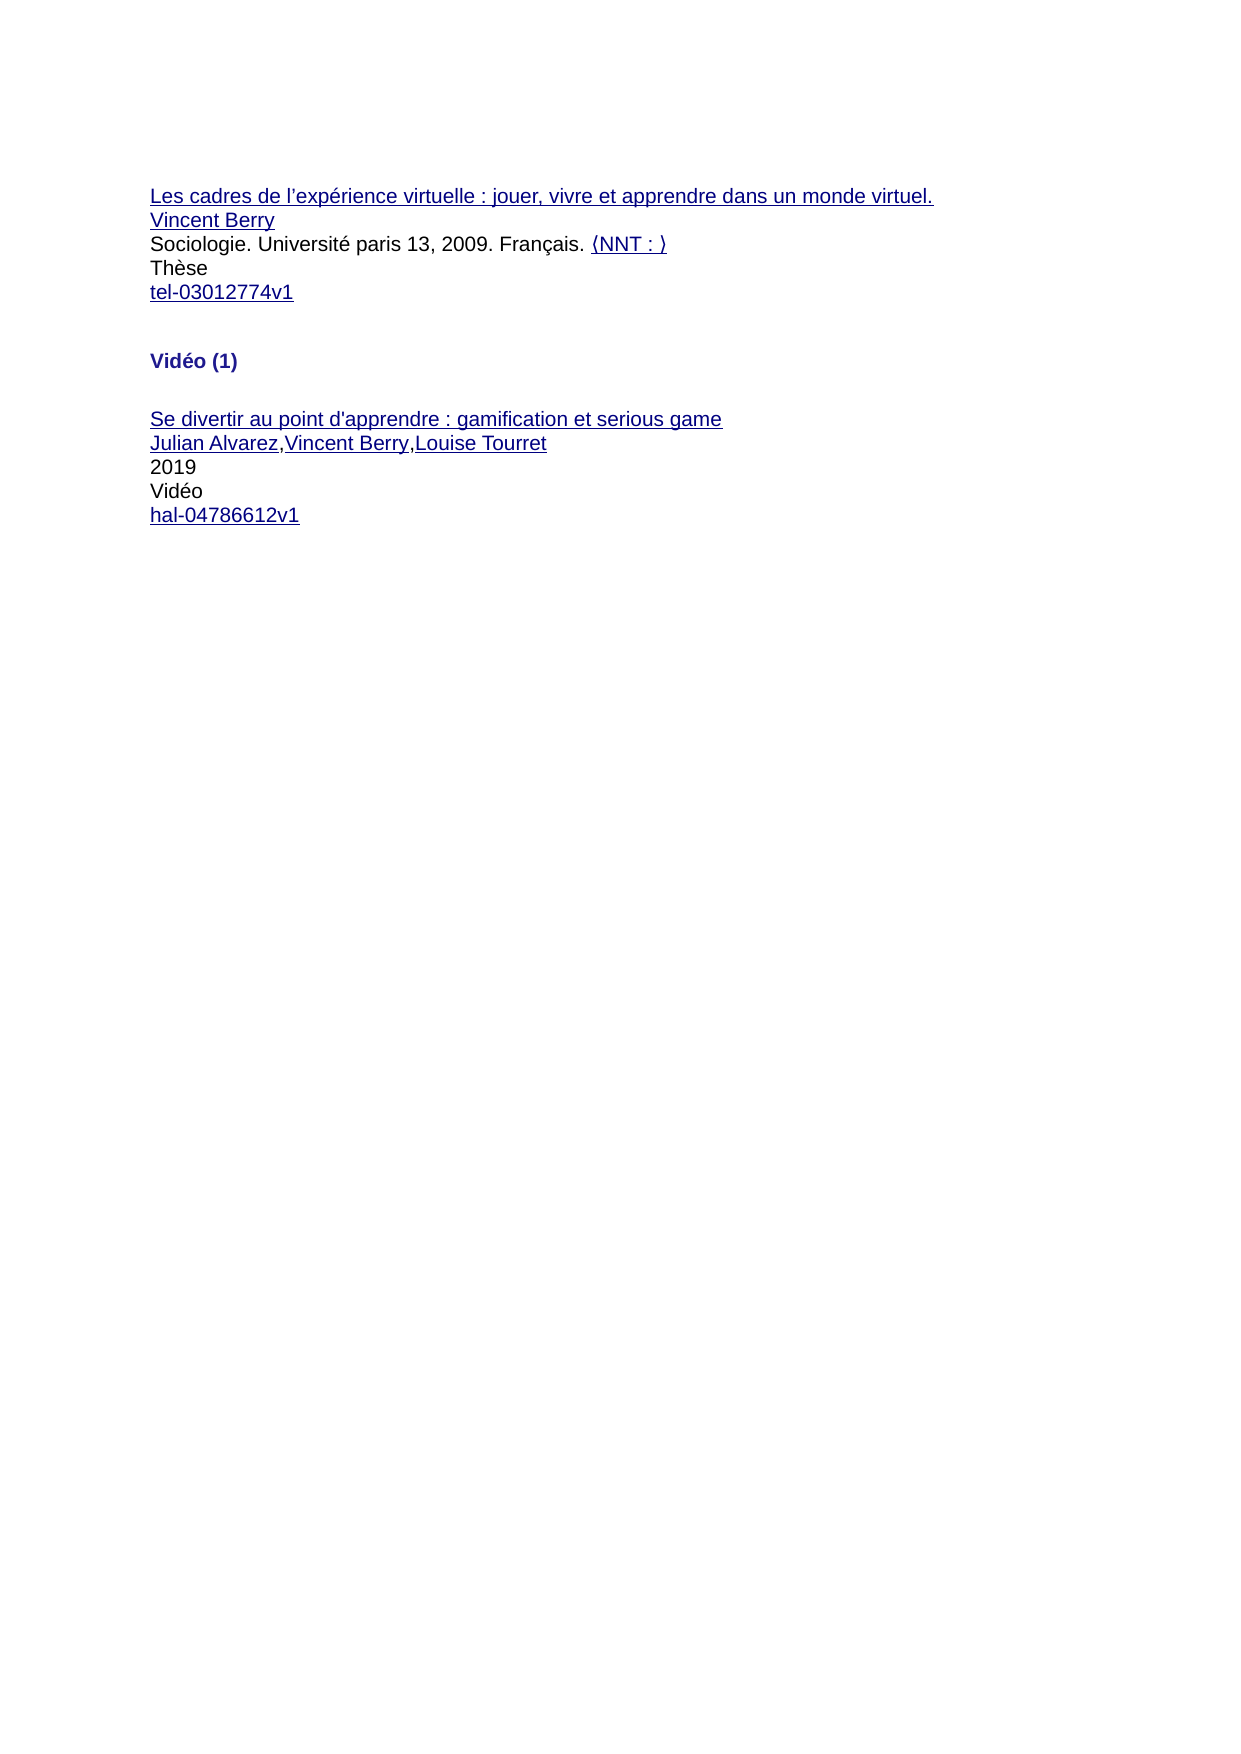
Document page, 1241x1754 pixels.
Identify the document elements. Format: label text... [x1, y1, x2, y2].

table_header Les cadres de l’expérience virtuelle : jouer, vivre et apprendre dans un monde virtuel. Vincent Berry Sociologie. Université paris 13, 2009. Français. ⟨NNT : ⟩ Thèse tel-03012774v1 [150, 184, 1090, 304]
table_header Se divertir au point d'apprendre : gamification et serious game Julian Alvarez,Vincent Berry,Louise Tourret 2019 Vidéo hal-04786612v1 [150, 407, 1090, 527]
subtitle Vidéo (1) [150, 349, 1090, 373]
